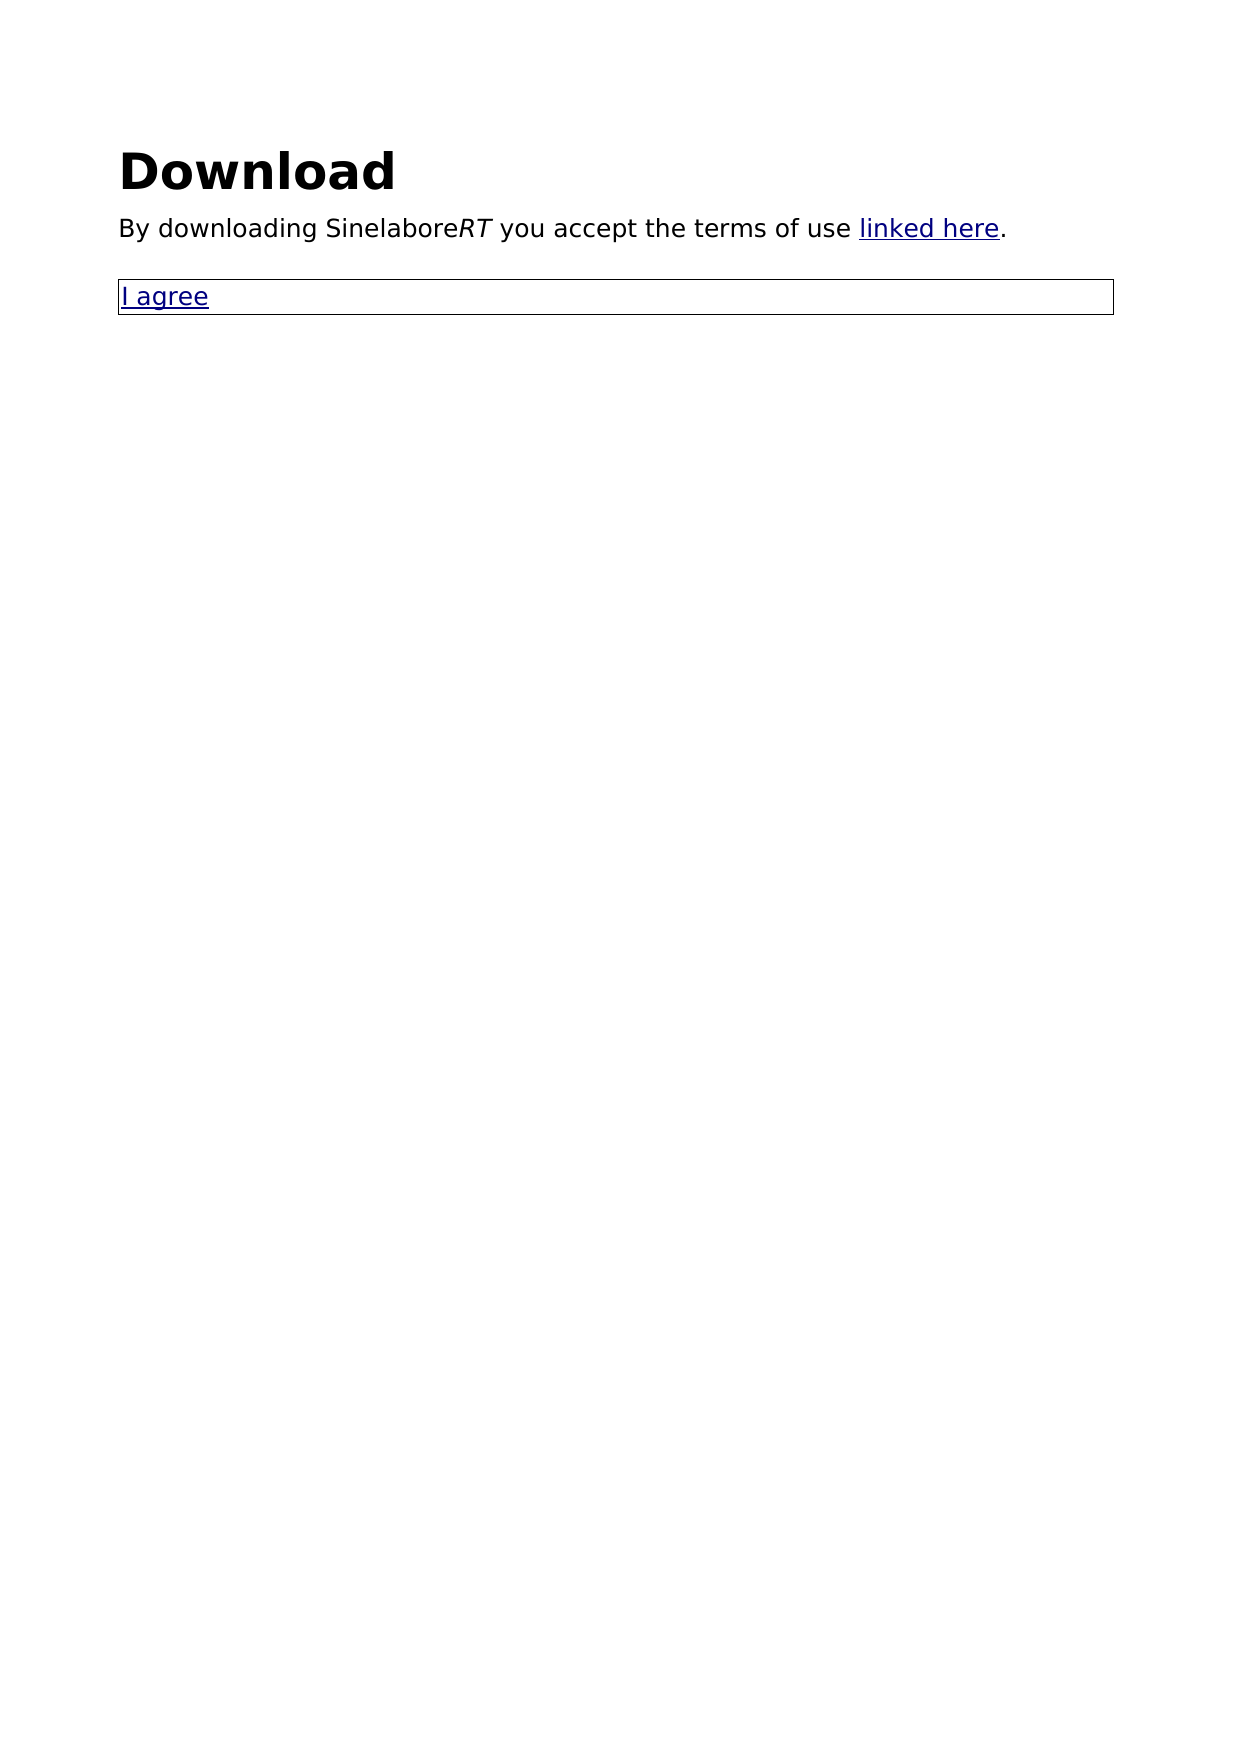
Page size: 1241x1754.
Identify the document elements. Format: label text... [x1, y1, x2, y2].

subtitle Download [118, 143, 1122, 201]
text By downloading SinelaboreRT you accept the terms of use linked here. [118, 214, 1122, 243]
table_header I agree [119, 280, 1113, 314]
